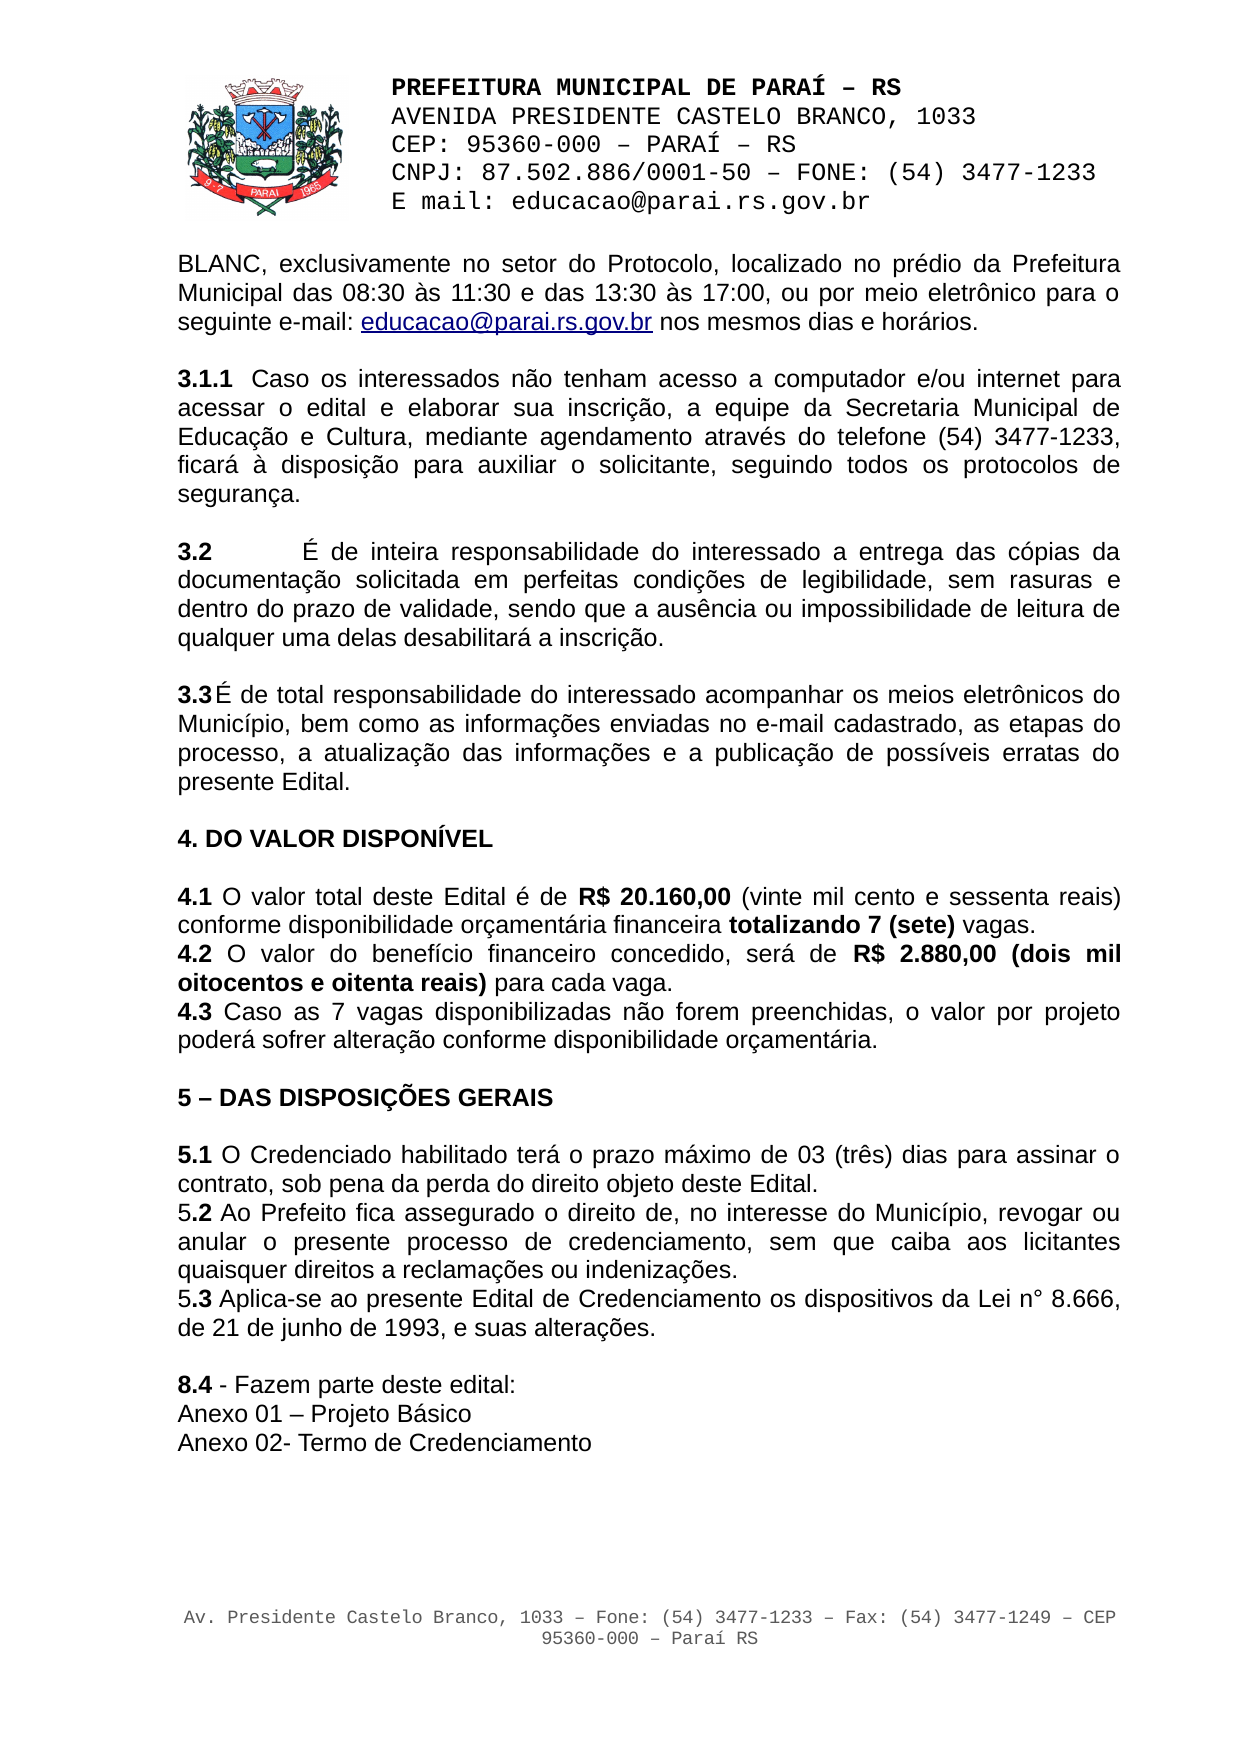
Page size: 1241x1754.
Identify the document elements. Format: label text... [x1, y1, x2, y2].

list Caso os interessados não tenham acesso a computador e/ou internet para acessar o edital e elaborar sua inscrição, a equipe da Secretaria Municipal de Educação e Cultura, mediante agendamento através do telefone (54) 3477-1233, ficará à disposição para auxiliar o solicitante, seguindo todos os protocolos de segurança. [177, 364, 1122, 508]
text Anexo 01 – Projeto Básico [177, 1399, 1122, 1428]
list É de inteira responsabilidade do interessado a entrega das cópias da documentação solicitada em perfeitas condições de legibilidade, sem rasuras e dentro do prazo de validade, sendo que a ausência ou impossibilidade de leitura de qualquer uma delas desabilitará a inscrição. [177, 537, 1122, 652]
list É de total responsabilidade do interessado acompanhar os meios eletrônicos do Município, bem como as informações enviadas no e-mail cadastrado, as etapas do processo, a atualização das informações e a publicação de possíveis erratas do presente Edital. [177, 680, 1122, 795]
list 4.2 O valor do benefício financeiro concedido, será de R$ 2.880,00 (dois mil oitocentos e oitenta reais) para cada vaga. [177, 939, 1122, 997]
text 5.1 O Credenciado habilitado terá o prazo máximo de 03 (três) dias para assinar o contrato, sob pena da perda do direito objeto deste Edital. [177, 1140, 1122, 1198]
text 5 – DAS DISPOSIÇÕES GERAIS [177, 1083, 1122, 1112]
list 4.1 O valor total deste Edital é de R$ 20.160,00 (vinte mil cento e sessenta reais) conforme disponibilidade orçamentária financeira totalizando 7 (sete) vagas. [177, 882, 1122, 939]
text Anexo 02- Termo de Credenciamento [177, 1428, 1122, 1457]
text 8.4 - Fazem parte deste edital: [177, 1370, 1122, 1399]
list BLANC, exclusivamente no setor do Protocolo, localizado no prédio da Prefeitura Municipal das 08:30 às 11:30 e das 13:30 às 17:00, ou por meio eletrônico para o seguinte e-mail: educacao@parai.rs.gov.br nos mesmos dias e horários. [177, 249, 1122, 335]
text 5.2 Ao Prefeito fica assegurado o direito de, no interesse do Município, revogar ou anular o presente processo de credenciamento, sem que caiba aos licitantes quaisquer direitos a reclamações ou indenizações. [177, 1198, 1122, 1284]
list 4. DO VALOR DISPONÍVEL [177, 824, 1122, 853]
text 5.3 Aplica-se ao presente Edital de Credenciamento os dispositivos da Lei n° 8.666, de 21 de junho de 1993, e suas alterações. [177, 1284, 1122, 1342]
list 4.3 Caso as 7 vagas disponibilizadas não forem preenchidas, o valor por projeto poderá sofrer alteração conforme disponibilidade orçamentária. [177, 997, 1122, 1054]
